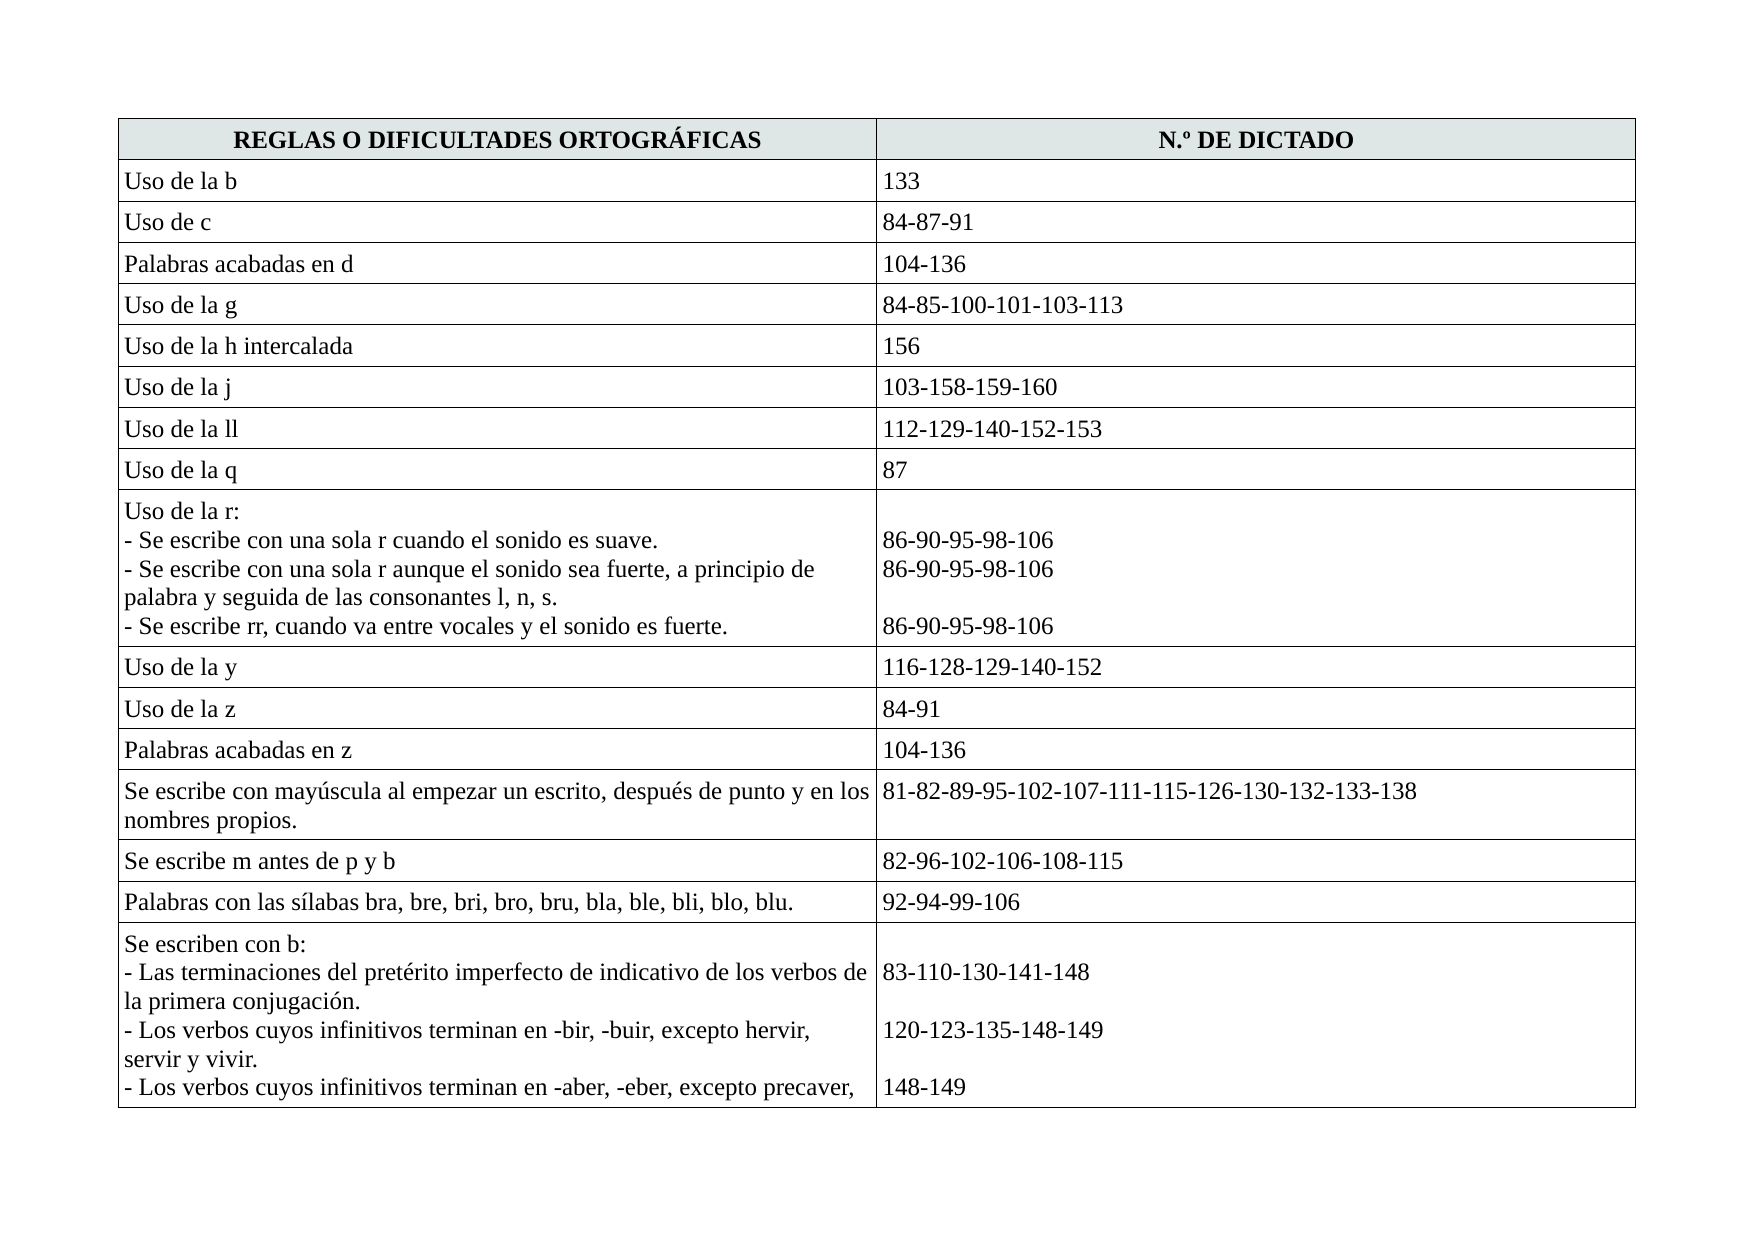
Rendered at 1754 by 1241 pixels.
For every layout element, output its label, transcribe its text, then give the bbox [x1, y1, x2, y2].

table_cell 103-158-159-160 [877, 367, 1635, 407]
table_cell 81-82-89-95-102-107-111-115-126-130-132-133-138 [877, 770, 1635, 839]
table_cell 133 [877, 160, 1635, 201]
table_cell Uso de la ll [119, 408, 876, 448]
table_cell 83-110-130-141-148 120-123-135-148-149 148-149 [877, 923, 1635, 1107]
table_cell Uso de la z [119, 688, 876, 728]
table_cell 82-96-102-106-108-115 [877, 840, 1635, 881]
table_cell Uso de la h intercalada [119, 325, 876, 366]
table_cell Se escribe m antes de p y b [119, 840, 876, 881]
table_cell Palabras acabadas en d [119, 243, 876, 283]
table_cell REGLAS O DIFICULTADES ORTOGRÁFICAS [119, 119, 876, 159]
table_cell 84-87-91 [877, 202, 1635, 242]
table_cell 84-91 [877, 688, 1635, 728]
table_cell 87 [877, 449, 1635, 489]
table_cell Uso de la b [119, 160, 876, 201]
table_cell Uso de la r: - Se escribe con una sola r cuando el sonido es suave. - Se escribe con una sola r aunque el sonido sea fuerte, a principio de palabra y seguida de las consonantes l, n, s. - Se escribe rr, cuando va entre vocales y el sonido es fuerte. [119, 490, 876, 646]
table_cell Se escriben con b: - Las terminaciones del pretérito imperfecto de indicativo de los verbos de la primera conjugación. - Los verbos cuyos infinitivos terminan en -bir, -buir, excepto hervir, servir y vivir. - Los verbos cuyos infinitivos terminan en -aber, -eber, excepto precaver, [119, 923, 876, 1107]
table_cell 104-136 [877, 729, 1635, 769]
table_cell 92-94-99-106 [877, 882, 1635, 922]
table_cell Palabras con las sílabas bra, bre, bri, bro, bru, bla, ble, bli, blo, blu. [119, 882, 876, 922]
table_cell 104-136 [877, 243, 1635, 283]
table_cell Uso de la q [119, 449, 876, 489]
table_cell 156 [877, 325, 1635, 366]
table_cell 116-128-129-140-152 [877, 647, 1635, 687]
table_cell Se escribe con mayúscula al empezar un escrito, después de punto y en los nombres propios. [119, 770, 876, 839]
table_cell Uso de la y [119, 647, 876, 687]
table_cell Palabras acabadas en z [119, 729, 876, 769]
table_cell N.º DE DICTADO [877, 119, 1635, 159]
table_cell Uso de la g [119, 284, 876, 324]
table_cell Uso de c [119, 202, 876, 242]
table_cell 86-90-95-98-106 86-90-95-98-106 86-90-95-98-106 [877, 490, 1635, 646]
table_cell 84-85-100-101-103-113 [877, 284, 1635, 324]
table_cell Uso de la j [119, 367, 876, 407]
table_cell 112-129-140-152-153 [877, 408, 1635, 448]
